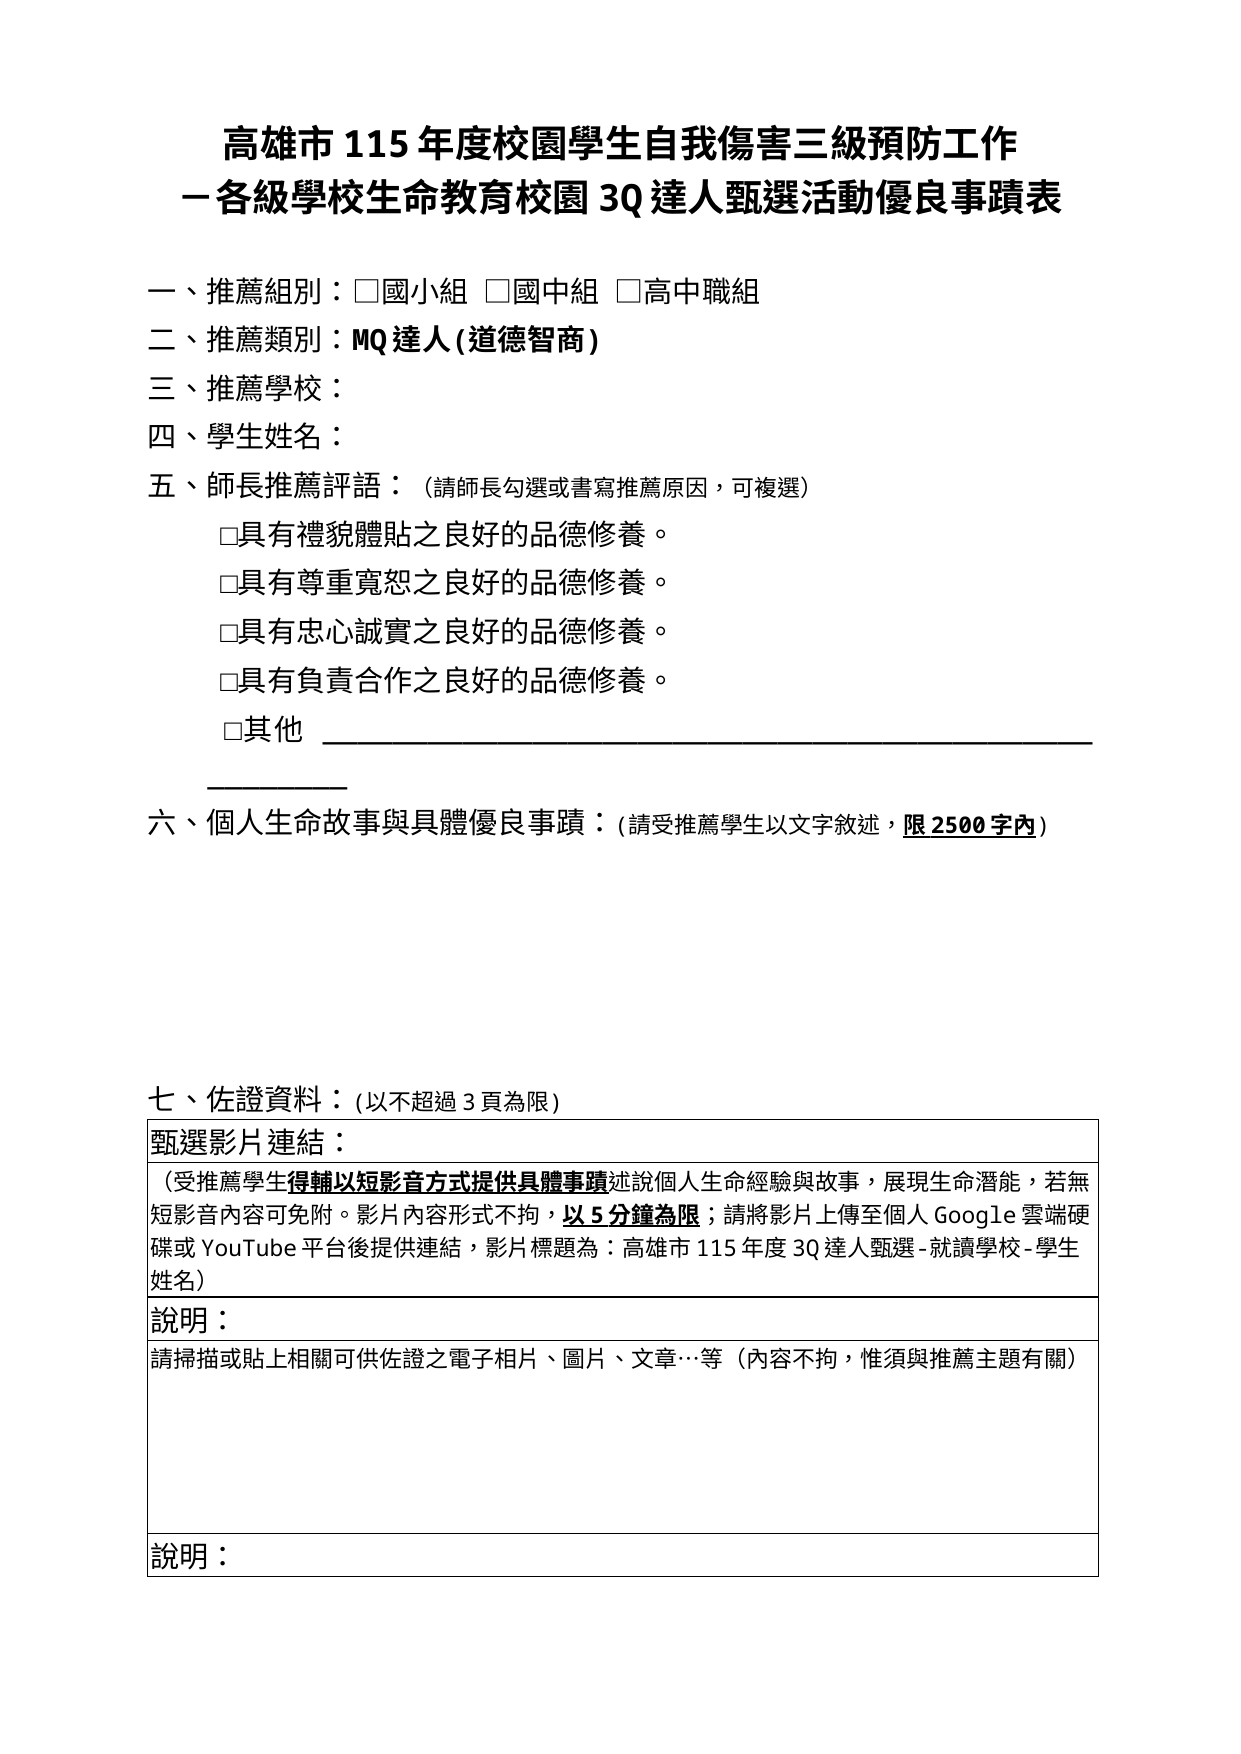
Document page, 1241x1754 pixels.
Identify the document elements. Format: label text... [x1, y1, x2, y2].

table_cell （受推薦學生得輔以短影音方式提供具體事蹟述說個人生命經驗與故事，展現生命潛能，若無短影音內容可免附。影片內容形式不拘，以5分鐘為限；請將影片上傳至個人Google雲端硬碟或YouTube平台後提供連結，影片標題為：高雄市115年度3Q達人甄選-就讀學校-學生姓名） [148, 1163, 1098, 1296]
text 高雄市115年度校園學生自我傷害三級預防工作 [148, 113, 1092, 168]
text □具有負責合作之良好的品德修養。 [185, 657, 1092, 700]
text 二、推薦類別：MQ達人(道德智商) [148, 317, 1092, 359]
text □具有禮貌體貼之良好的品德修養。 [185, 511, 1092, 553]
table_header 甄選影片連結： [148, 1120, 1098, 1162]
table_cell 說明： [148, 1298, 1098, 1340]
text 四、學生姓名： [148, 414, 1092, 456]
text 七、佐證資料：(以不超過3頁為限) [148, 1077, 1092, 1119]
text 五、師長推薦評語：（請師長勾選或書寫推薦原因，可複選） [148, 462, 1092, 505]
text －各級學校生命教育校園3Q達人甄選活動優良事蹟表 [148, 168, 1092, 222]
text 六、個人生命故事與具體優良事蹟：(請受推薦學生以文字敘述，限2500字內) [148, 800, 1092, 842]
text □具有忠心誠實之良好的品德修養。 [185, 608, 1092, 651]
text 一、推薦組別：□國小組 □國中組 □高中職組 [148, 268, 1092, 310]
text □其他 ____________________________________________________ [185, 706, 1092, 794]
table_cell 請掃描或貼上相關可供佐證之電子相片、圖片、文章…等（內容不拘，惟須與推薦主題有關） [148, 1341, 1098, 1533]
text 三、推薦學校： [148, 365, 1092, 408]
text □具有尊重寬恕之良好的品德修養。 [185, 560, 1092, 602]
table_cell 說明： [148, 1534, 1098, 1576]
